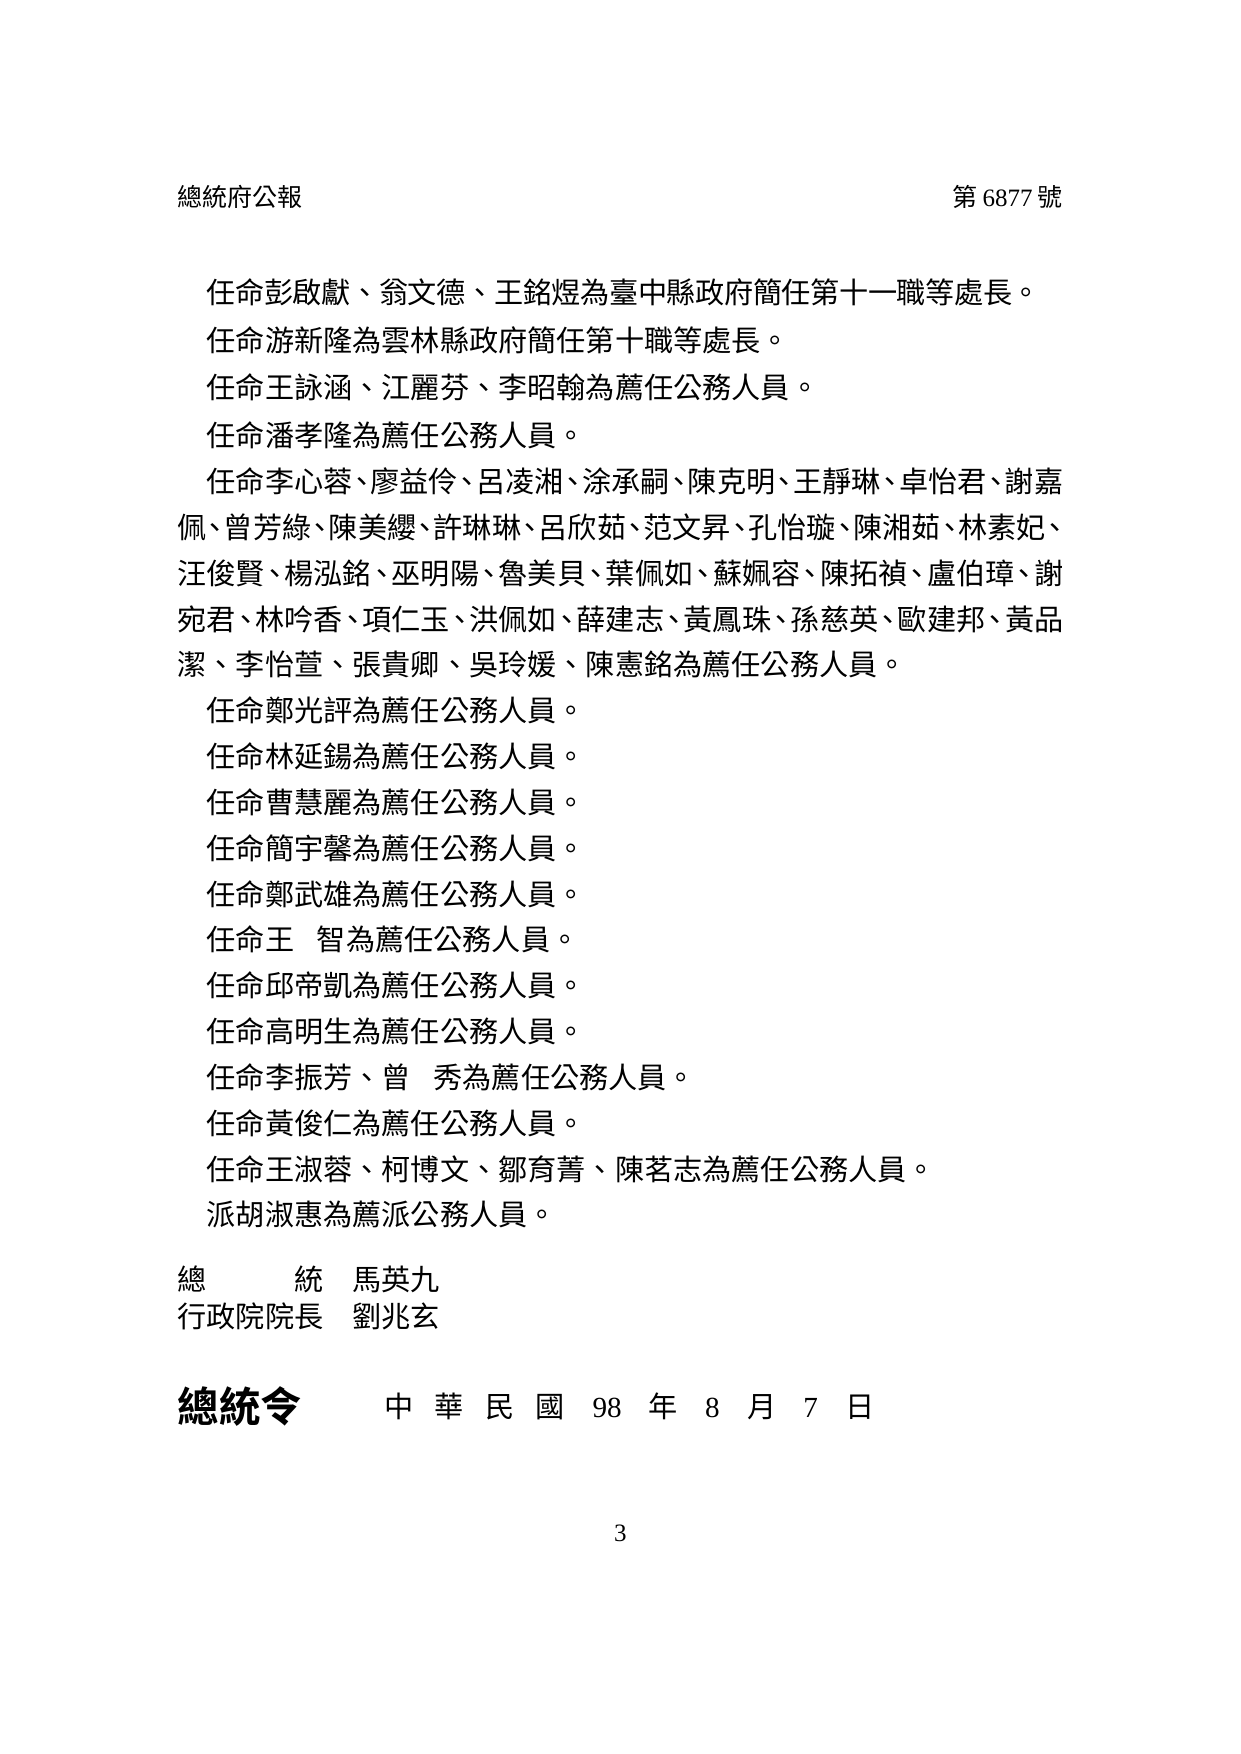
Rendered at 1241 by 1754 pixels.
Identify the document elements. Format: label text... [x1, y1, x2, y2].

text 任命高明生為薦任公務人員。 [177, 1006, 1063, 1052]
text 任命黃俊仁為薦任公務人員。 [177, 1097, 1063, 1143]
text 派胡淑惠為薦派公務人員。 [177, 1189, 1063, 1235]
text 任命王淑蓉、柯博文、鄒育菁、陳茗志為薦任公務人員。 [177, 1143, 1063, 1189]
text 任命李心蓉、廖益伶、呂凌湘、涂承嗣、陳克明、王靜琳、卓怡君、謝嘉佩、曾芳綠、陳美纓、許琳琳、呂欣茹、范文昇、孔怡璇、陳湘茹、林素妃、汪俊賢、楊泓銘、巫明陽、魯美貝、葉佩如、蘇姵容、陳拓禎、盧伯璋、謝宛君、林吟香、項仁玉、洪佩如、薛建志、黃鳳珠、孫慈英、歐建邦、黃品潔、李怡萱、張貴卿、吳玲媛、陳憲銘為薦任公務人員。 [177, 456, 1063, 685]
text 任命李振芳、曾秀為薦任公務人員。 [177, 1052, 1063, 1097]
text 任命鄭光評為薦任公務人員。 [177, 685, 1063, 731]
text 任命王智為薦任公務人員。 [177, 914, 1063, 960]
text 任命邱帝凱為薦任公務人員。 [177, 960, 1063, 1006]
text 任命曹慧麗為薦任公務人員。 [177, 777, 1063, 822]
text 任命鄭武雄為薦任公務人員。 [177, 868, 1063, 914]
text 任命游新隆為雲林縣政府簡任第十職等處長。 [177, 313, 1063, 361]
text 任命簡宇馨為薦任公務人員。 [177, 822, 1063, 868]
text 行政院院長 劉兆玄 [177, 1297, 1063, 1335]
text 任命林延鍚為薦任公務人員。 [177, 731, 1063, 777]
text 總 統 馬英九 [177, 1260, 1063, 1297]
text 任命潘孝隆為薦任公務人員。 [177, 408, 1063, 456]
table_header 中華民國98年8月7日 [381, 1360, 877, 1449]
table_header 總統令 [174, 1360, 381, 1449]
text 任命王詠涵、江麗芬、李昭翰為薦任公務人員。 [177, 361, 1063, 408]
text 任命彭啟獻、翁文德、王銘煜為臺中縣政府簡任第十一職等處長。 [177, 266, 1063, 313]
